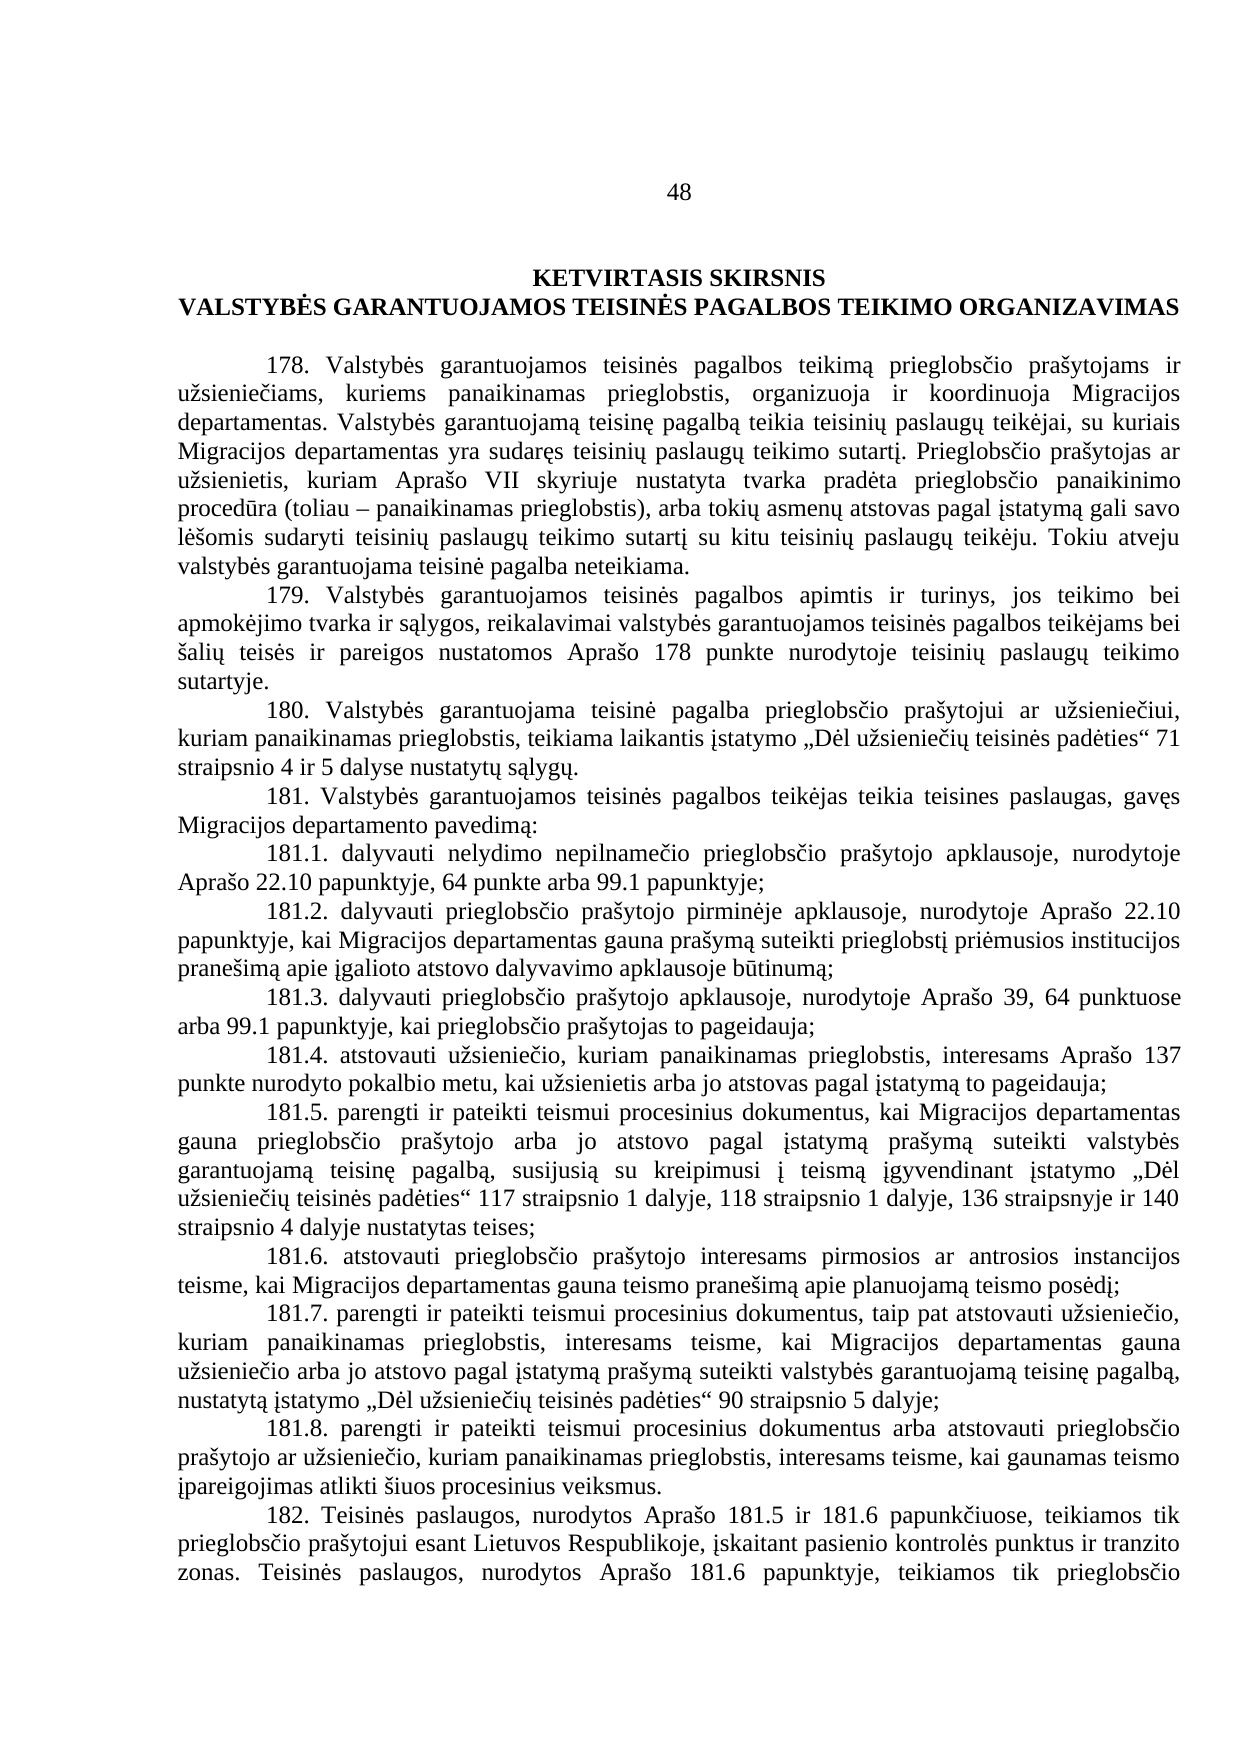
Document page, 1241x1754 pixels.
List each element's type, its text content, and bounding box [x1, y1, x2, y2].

text 182. Teisinės paslaugos, nurodytos Aprašo 181.5 ir 181.6 papunkčiuose, teikiamos tik prieglobsčio prašytojui esant Lietuvos Respublikoje, įskaitant pasienio kontrolės punktus ir tranzito zonas. Teisinės paslaugos, nurodytos Aprašo 181.6 papunktyje, teikiamos tik prieglobsčio [177, 1500, 1181, 1586]
text 181.6. atstovauti prieglobsčio prašytojo interesams pirmosios ar antrosios instancijos teisme, kai Migracijos departamentas gauna teismo pranešimą apie planuojamą teismo posėdį; [177, 1241, 1181, 1298]
text 181.4. atstovauti užsieniečio, kuriam panaikinamas prieglobstis, interesams Aprašo 137 punkte nurodyto pokalbio metu, kai užsienietis arba jo atstovas pagal įstatymą to pageidauja; [177, 1040, 1181, 1097]
text 181. Valstybės garantuojamos teisinės pagalbos teikėjas teikia teisines paslaugas, gavęs Migracijos departamento pavedimą: [177, 781, 1181, 838]
text 181.3. dalyvauti prieglobsčio prašytojo apklausoje, nurodytoje Aprašo 39, 64 punktuose arba 99.1 papunktyje, kai prieglobsčio prašytojas to pageidauja; [177, 982, 1181, 1040]
text 178. Valstybės garantuojamos teisinės pagalbos teikimą prieglobsčio prašytojams ir užsieniečiams, kuriems panaikinamas prieglobstis, organizuoja ir koordinuoja Migracijos departamentas. Valstybės garantuojamą teisinę pagalbą teikia teisinių paslaugų teikėjai, su kuriais Migracijos departamentas yra sudaręs teisinių paslaugų teikimo sutartį. Prieglobsčio prašytojas ar užsienietis, kuriam Aprašo VII skyriuje nustatyta tvarka pradėta prieglobsčio panaikinimo procedūra (toliau – panaikinamas prieglobstis), arba tokių asmenų atstovas pagal įstatymą gali savo lėšomis sudaryti teisinių paslaugų teikimo sutartį su kitu teisinių paslaugų teikėju. Tokiu atveju valstybės garantuojama teisinė pagalba neteikiama. [177, 350, 1181, 580]
text 181.7. parengti ir pateikti teismui procesinius dokumentus, taip pat atstovauti užsieniečio, kuriam panaikinamas prieglobstis, interesams teisme, kai Migracijos departamentas gauna užsieniečio arba jo atstovo pagal įstatymą prašymą suteikti valstybės garantuojamą teisinę pagalbą, nustatytą įstatymo „Dėl užsieniečių teisinės padėties“ 90 straipsnio 5 dalyje; [177, 1298, 1181, 1413]
text 180. Valstybės garantuojama teisinė pagalba prieglobsčio prašytojui ar užsieniečiui, kuriam panaikinamas prieglobstis, teikiama laikantis įstatymo „Dėl užsieniečių teisinės padėties“ 71 straipsnio 4 ir 5 dalyse nustatytų sąlygų. [177, 695, 1181, 781]
text 179. Valstybės garantuojamos teisinės pagalbos apimtis ir turinys, jos teikimo bei apmokėjimo tvarka ir sąlygos, reikalavimai valstybės garantuojamos teisinės pagalbos teikėjams bei šalių teisės ir pareigos nustatomos Aprašo 178 punkte nurodytoje teisinių paslaugų teikimo sutartyje. [177, 580, 1181, 695]
text KETVIRTASIS SKIRSNIS [177, 263, 1181, 292]
text 181.1. dalyvauti nelydimo nepilnamečio prieglobsčio prašytojo apklausoje, nurodytoje Aprašo 22.10 papunktyje, 64 punkte arba 99.1 papunktyje; [177, 838, 1181, 896]
text 181.8. parengti ir pateikti teismui procesinius dokumentus arba atstovauti prieglobsčio prašytojo ar užsieniečio, kuriam panaikinamas prieglobstis, interesams teisme, kai gaunamas teismo įpareigojimas atlikti šiuos procesinius veiksmus. [177, 1413, 1181, 1500]
text VALSTYBĖS GARANTUOJAMOS TEISINĖS PAGALBOS TEIKIMO ORGANIZAVIMAS [177, 292, 1181, 321]
text 181.5. parengti ir pateikti teismui procesinius dokumentus, kai Migracijos departamentas gauna prieglobsčio prašytojo arba jo atstovo pagal įstatymą prašymą suteikti valstybės garantuojamą teisinę pagalbą, susijusią su kreipimusi į teismą įgyvendinant įstatymo „Dėl užsieniečių teisinės padėties“ 117 straipsnio 1 dalyje, 118 straipsnio 1 dalyje, 136 straipsnyje ir 140 straipsnio 4 dalyje nustatytas teises; [177, 1097, 1181, 1241]
text 181.2. dalyvauti prieglobsčio prašytojo pirminėje apklausoje, nurodytoje Aprašo 22.10 papunktyje, kai Migracijos departamentas gauna prašymą suteikti prieglobstį priėmusios institucijos pranešimą apie įgalioto atstovo dalyvavimo apklausoje būtinumą; [177, 896, 1181, 982]
